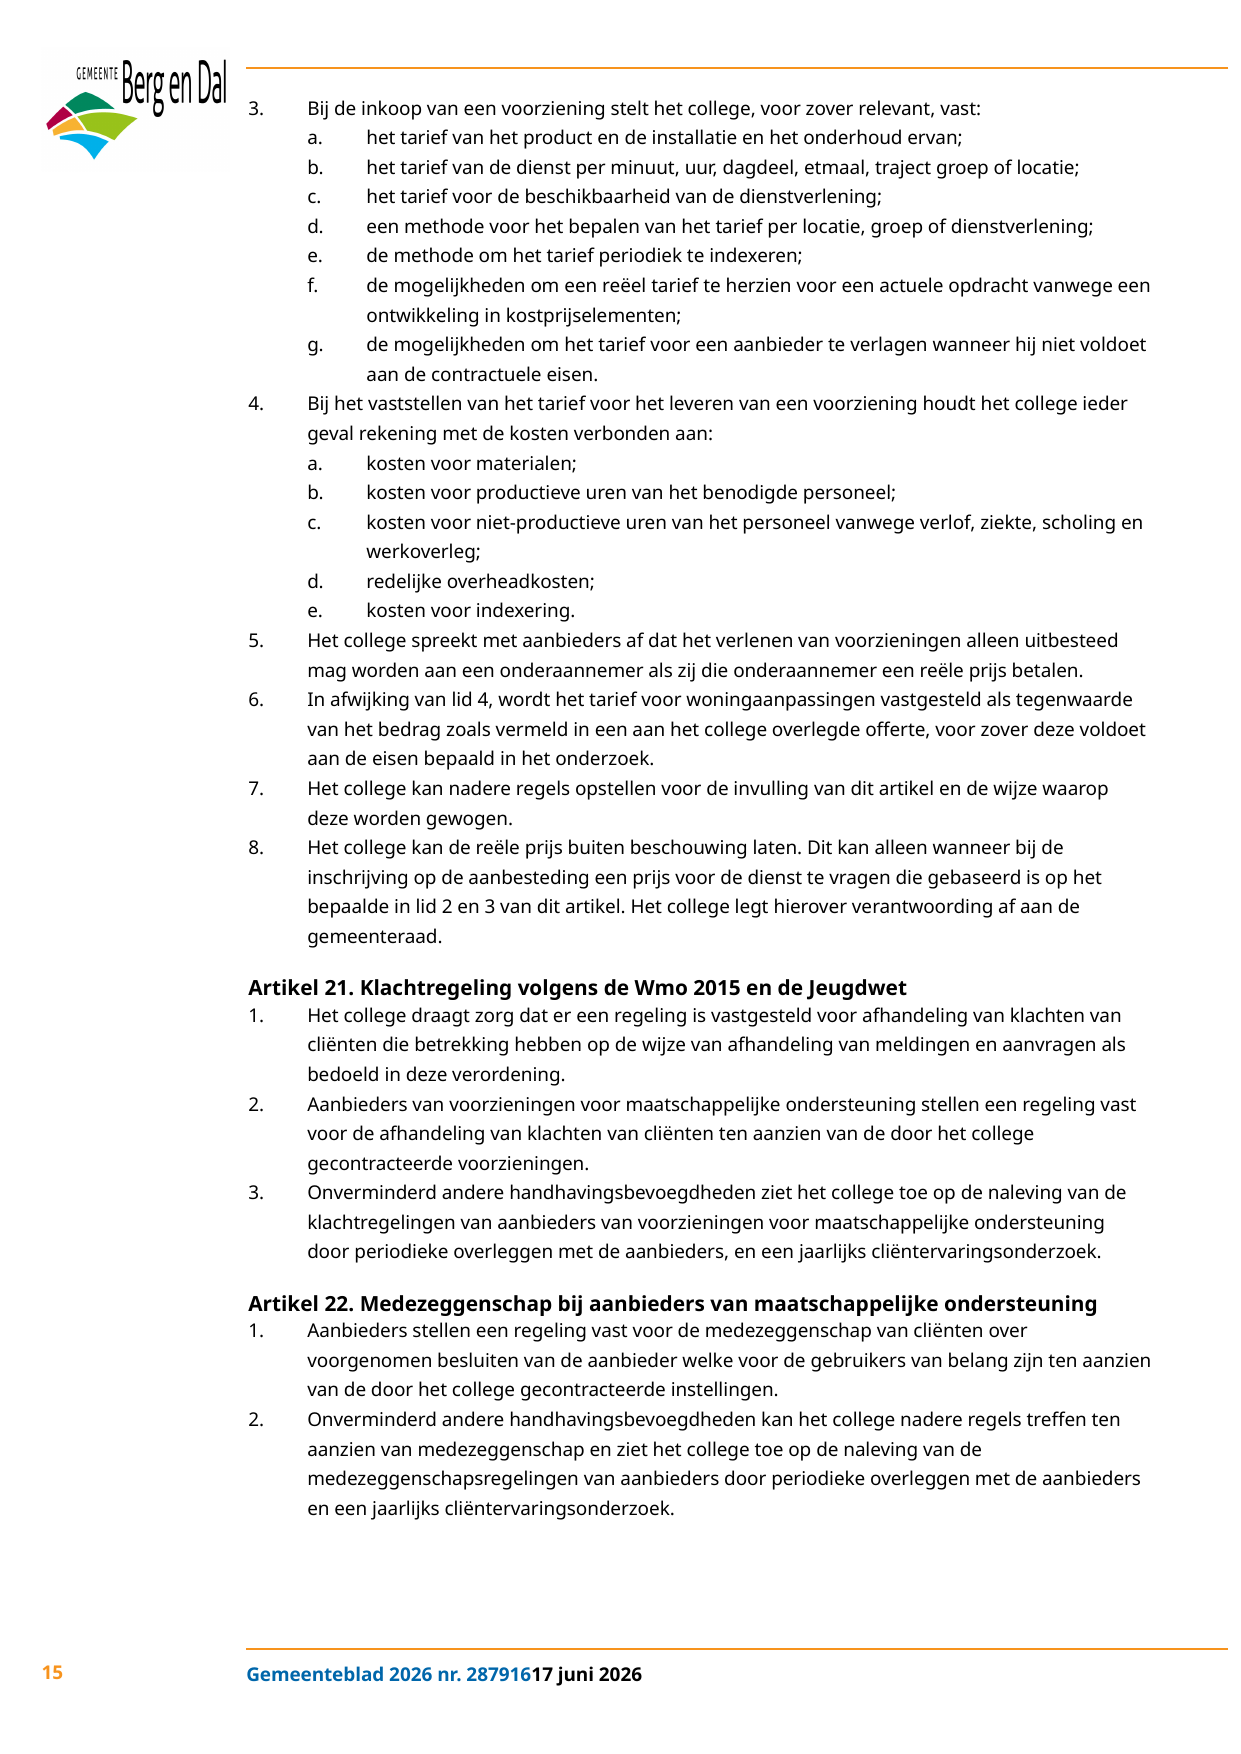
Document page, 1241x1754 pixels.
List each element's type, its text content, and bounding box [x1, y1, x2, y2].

list kosten voor materialen; [307, 450, 1152, 476]
list Bij het vaststellen van het tarief voor het leveren van een voorziening houdt het college ieder geval rekening met de kosten verbonden aan: [248, 391, 1152, 446]
list Het college kan de reële prijs buiten beschouwing laten. Dit kan alleen wanneer bij de inschrijving op de aanbesteding een prijs voor de dienst te vragen die gebaseerd is op het bepaalde in lid 2 en 3 van dit artikel. Het college legt hierover verantwoording af aan de gemeenteraad. [248, 834, 1152, 949]
list een methode voor het bepalen van het tarief per locatie, groep of dienstverlening; [307, 213, 1152, 239]
list het tarief voor de beschikbaarheid van de dienstverlening; [307, 183, 1152, 209]
list kosten voor productieve uren van het benodigde personeel; [307, 479, 1152, 505]
text Artikel 21. Klachtregeling volgens de Wmo 2015 en de Jeugdwet [248, 973, 1152, 1002]
list het tarief van de dienst per minuut, uur, dagdeel, etmaal, traject groep of locatie; [307, 154, 1152, 180]
text Artikel 22. Medezeggenschap bij aanbieders van maatschappelijke ondersteuning [248, 1289, 1152, 1317]
list Het college draagt zorg dat er een regeling is vastgesteld voor afhandeling van klachten van cliënten die betrekking hebben op de wijze van afhandeling van meldingen en aanvragen als bedoeld in deze verordening. [248, 1002, 1152, 1087]
list Het college kan nadere regels opstellen voor de invulling van dit artikel en de wijze waarop deze worden gewogen. [248, 775, 1152, 831]
list kosten voor niet-productieve uren van het personeel vanwege verlof, ziekte, scholing en werkoverleg; [307, 509, 1152, 564]
list Het college spreekt met aanbieders af dat het verlenen van voorzieningen alleen uitbesteed mag worden aan een onderaannemer als zij die onderaannemer een reële prijs betalen. [248, 627, 1152, 683]
list de mogelijkheden om het tarief voor een aanbieder te verlagen wanneer hij niet voldoet aan de contractuele eisen. [307, 331, 1152, 387]
list In afwijking van lid 4, wordt het tarief voor woningaanpassingen vastgesteld als tegenwaarde van het bedrag zoals vermeld in een aan het college overlegde offerte, voor zover deze voldoet aan de eisen bepaald in het onderzoek. [248, 686, 1152, 771]
list kosten voor indexering. [307, 598, 1152, 623]
list Onverminderd andere handhavingsbevoegdheden kan het college nadere regels treffen ten aanzien van medezeggenschap en ziet het college toe op de naleving van de medezeggenschapsregelingen van aanbieders door periodieke overleggen met de aanbieders en een jaarlijks cliëntervaringsonderzoek. [248, 1406, 1152, 1521]
list Bij de inkoop van een voorziening stelt het college, voor zover relevant, vast: [248, 95, 1152, 121]
list de mogelijkheden om een reëel tarief te herzien voor een actuele opdracht vanwege een ontwikkeling in kostprijselementen; [307, 272, 1152, 328]
list Onverminderd andere handhavingsbevoegdheden ziet het college toe op de naleving van de klachtregelingen van aanbieders van voorzieningen voor maatschappelijke ondersteuning door periodieke overleggen met de aanbieders, en een jaarlijks cliëntervaringsonderzoek. [248, 1179, 1152, 1264]
list Aanbieders stellen een regeling vast voor de medezeggenschap van cliënten over voorgenomen besluiten van de aanbieder welke voor de gebruikers van belang zijn ten aanzien van de door het college gecontracteerde instellingen. [248, 1317, 1152, 1402]
list Aanbieders van voorzieningen voor maatschappelijke ondersteuning stellen een regeling vast voor de afhandeling van klachten van cliënten ten aanzien van de door het college gecontracteerde voorzieningen. [248, 1091, 1152, 1176]
list de methode om het tarief periodiek te indexeren; [307, 243, 1152, 268]
list het tarief van het product en de installatie en het onderhoud ervan; [307, 124, 1152, 150]
picture [41, 47, 231, 172]
list redelijke overheadkosten; [307, 568, 1152, 594]
